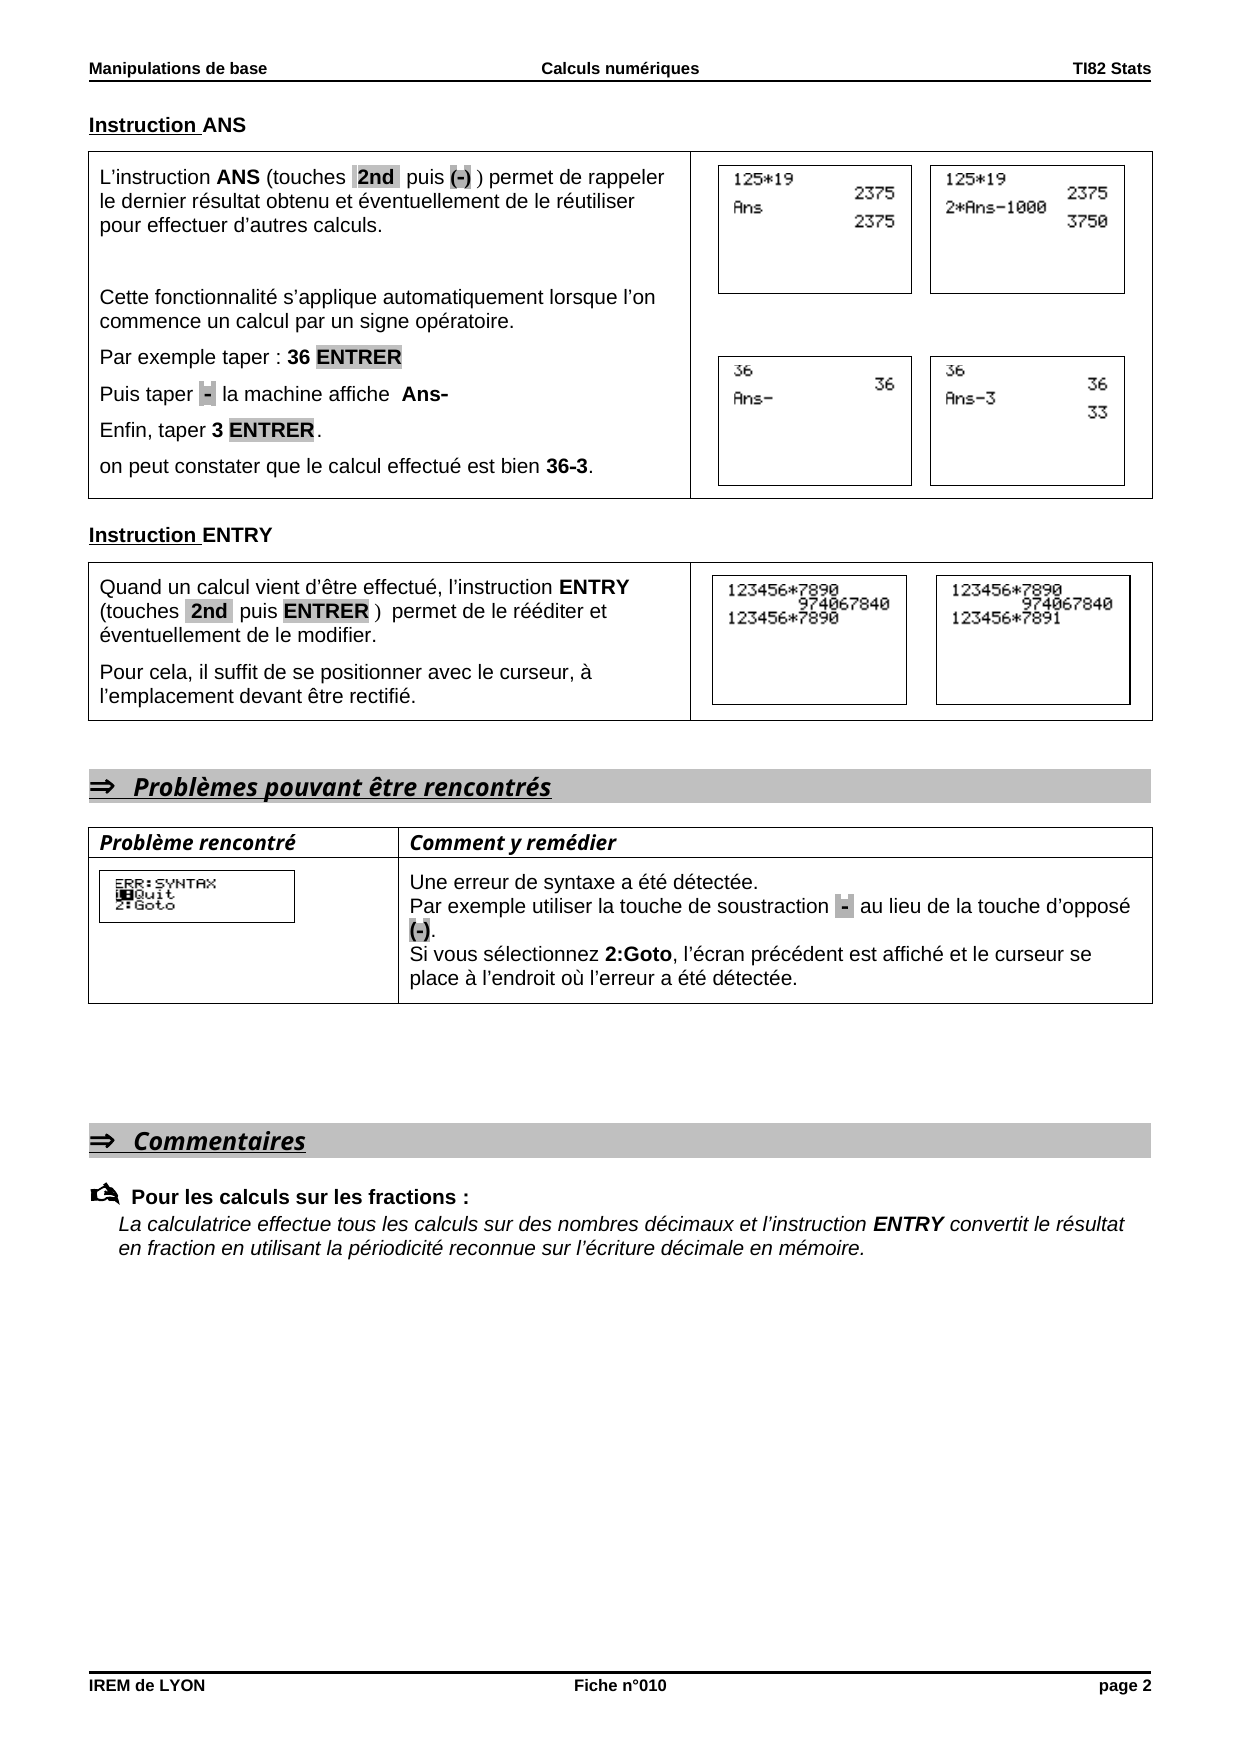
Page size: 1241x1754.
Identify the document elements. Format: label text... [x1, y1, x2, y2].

text  Commentaires [89, 1123, 1151, 1158]
picture [734, 173, 896, 286]
table_header [691, 152, 1152, 498]
picture [728, 584, 891, 696]
table_header Comment y remédier [399, 828, 1152, 857]
table_cell [89, 858, 398, 1003]
table_header [691, 563, 1152, 720]
picture [946, 365, 1109, 477]
text  Problèmes pouvant être rencontrés [89, 769, 1151, 803]
text Instruction ANS [89, 113, 1151, 137]
picture [734, 365, 896, 477]
table_header Quand un calcul vient d’être effectué, l’instruction ENTRY (touches 2nd puis ENTRER ) permet de le rééditer et éventuellement de le modifier. Pour cela, il suffit de se positionner avec le curseur, à l’emplacement devant être rectifié. [89, 563, 690, 720]
text  Pour les calculs sur les fractions : [89, 1182, 1151, 1212]
text Instruction ENTRY [89, 523, 1151, 547]
table_cell Une erreur de syntaxe a été détectée. Par exemple utiliser la touche de soustraction  au lieu de la touche d’opposé (). Si vous sélectionnez 2:Goto, l’écran précédent est affiché et le curseur se place à l’endroit où l’erreur a été détectée. [399, 858, 1152, 1003]
picture [115, 879, 279, 915]
picture [952, 584, 1114, 696]
table_header L’instruction ANS (touches 2nd puis () ) permet de rappeler le dernier résultat obtenu et éventuellement de le réutiliser pour effectuer d’autres calculs. Cette fonctionnalité s’applique automatiquement lorsque l’on commence un calcul par un signe opératoire. Par exemple taper : 36 ENTRER Puis taper  la machine affiche Ans Enfin, taper 3 ENTRER . on peut constater que le calcul effectué est bien 363. [89, 152, 690, 498]
picture [946, 173, 1109, 286]
text La calculatrice effectue tous les calculs sur des nombres décimaux et l’instruction ENTRY convertit le résultat en fraction en utilisant la périodicité reconnue sur l’écriture décimale en mémoire. [89, 1212, 1151, 1260]
table_header Problème rencontré [89, 828, 398, 857]
